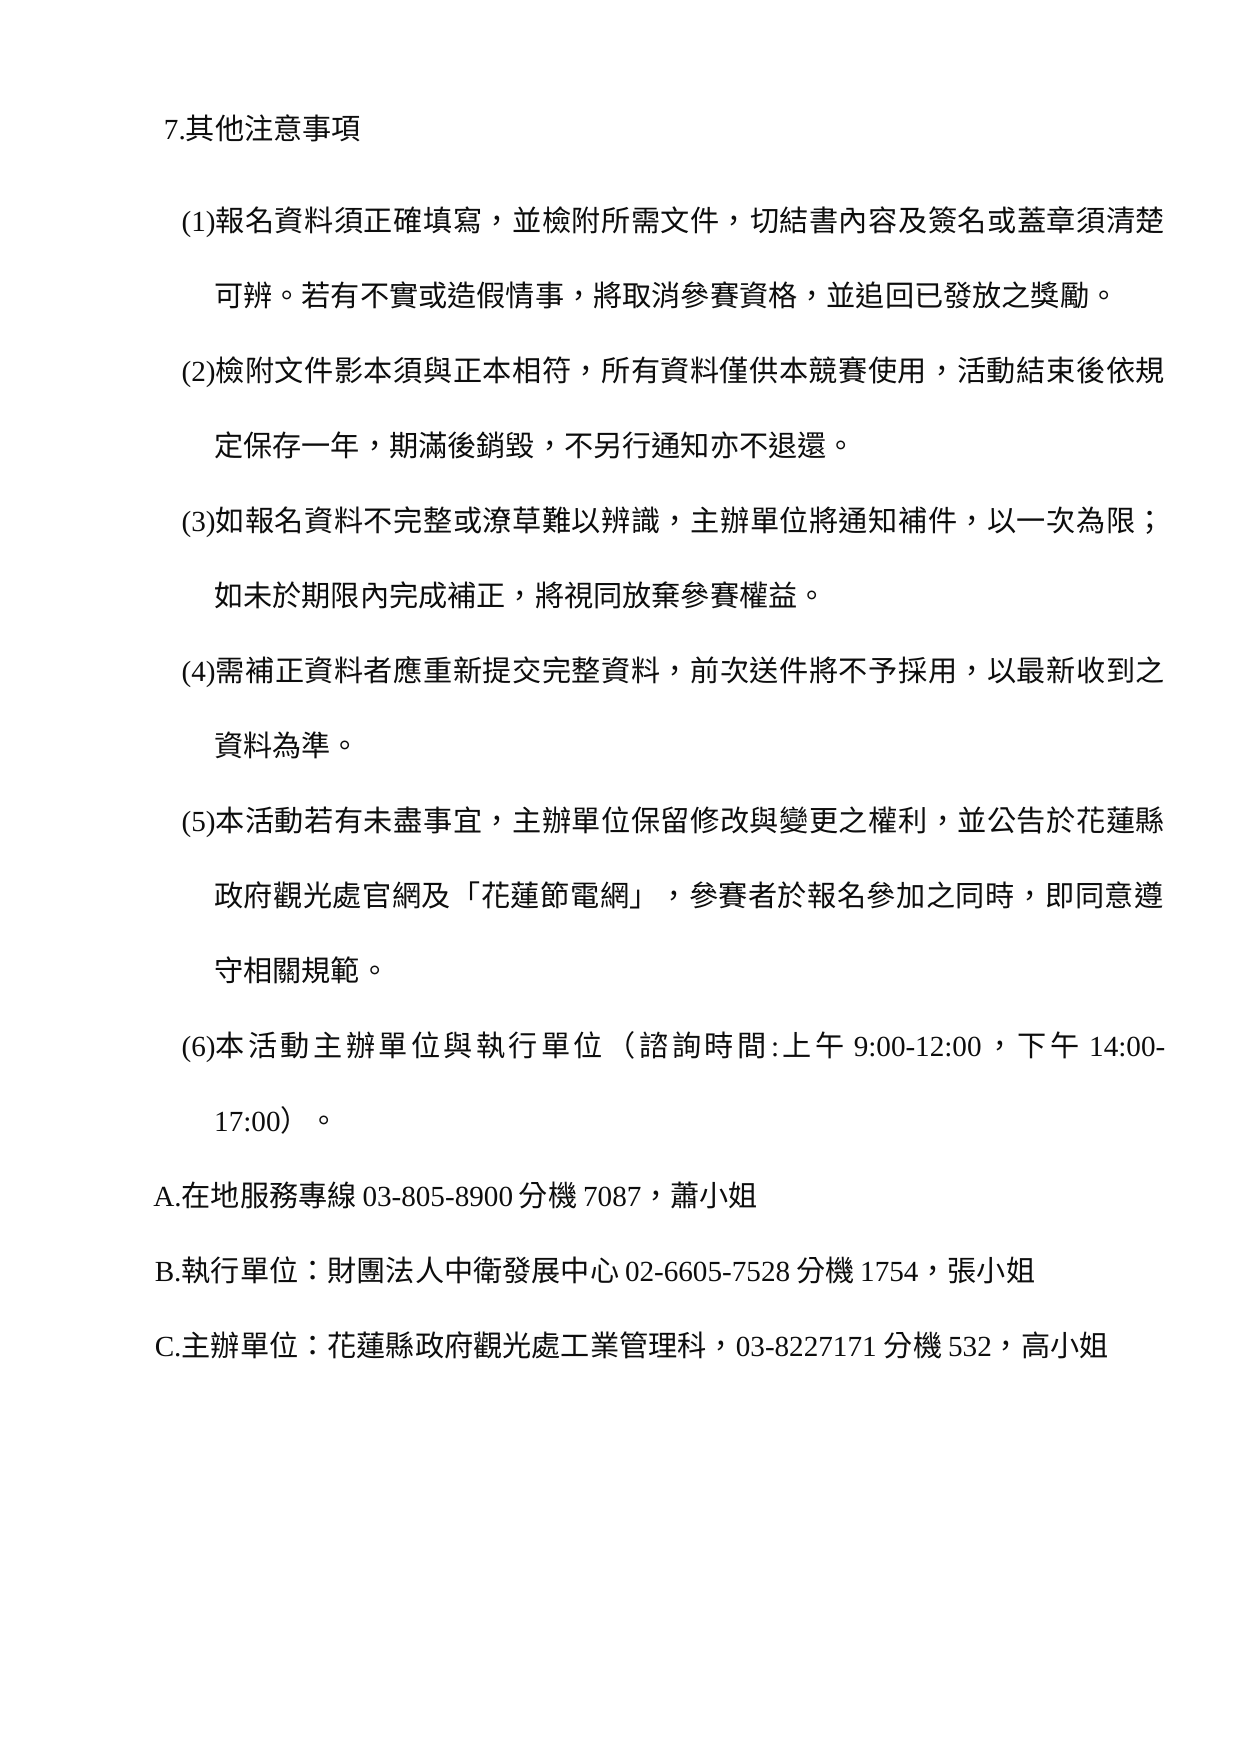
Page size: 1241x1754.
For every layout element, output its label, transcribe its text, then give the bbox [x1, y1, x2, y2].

subtitle 主辦單位：花蓮縣政府觀光處工業管理科，03-8227171 分機532，高小姐 [181, 1306, 1165, 1381]
subtitle 報名資料須正確填寫，並檢附所需文件，切結書內容及簽名或蓋章須清楚可辨。若有不實或造假情事，將取消參賽資格，並追回已發放之獎勵。 [181, 181, 1165, 331]
subtitle 本活動主辦單位與執行單位（諮詢時間:上午9:00-12:00，下午14:00-17:00）。 [181, 1006, 1165, 1156]
subtitle 在地服務專線03-805-8900分機7087，蕭小姐 [181, 1156, 1165, 1231]
subtitle 如報名資料不完整或潦草難以辨識，主辦單位將通知補件，以一次為限；如未於期限內完成補正，將視同放棄參賽權益。 [181, 481, 1165, 631]
subtitle 其他注意事項 [164, 89, 1165, 164]
subtitle 檢附文件影本須與正本相符，所有資料僅供本競賽使用，活動結束後依規定保存一年，期滿後銷毀，不另行通知亦不退還。 [181, 331, 1165, 481]
subtitle 本活動若有未盡事宜，主辦單位保留修改與變更之權利，並公告於花蓮縣政府觀光處官網及「花蓮節電網」，參賽者於報名參加之同時，即同意遵守相關規範。 [181, 781, 1165, 1006]
subtitle 需補正資料者應重新提交完整資料，前次送件將不予採用，以最新收到之資料為準。 [181, 631, 1165, 781]
subtitle 執行單位：財團法人中衛發展中心02-6605-7528分機1754，張小姐 [181, 1231, 1165, 1306]
